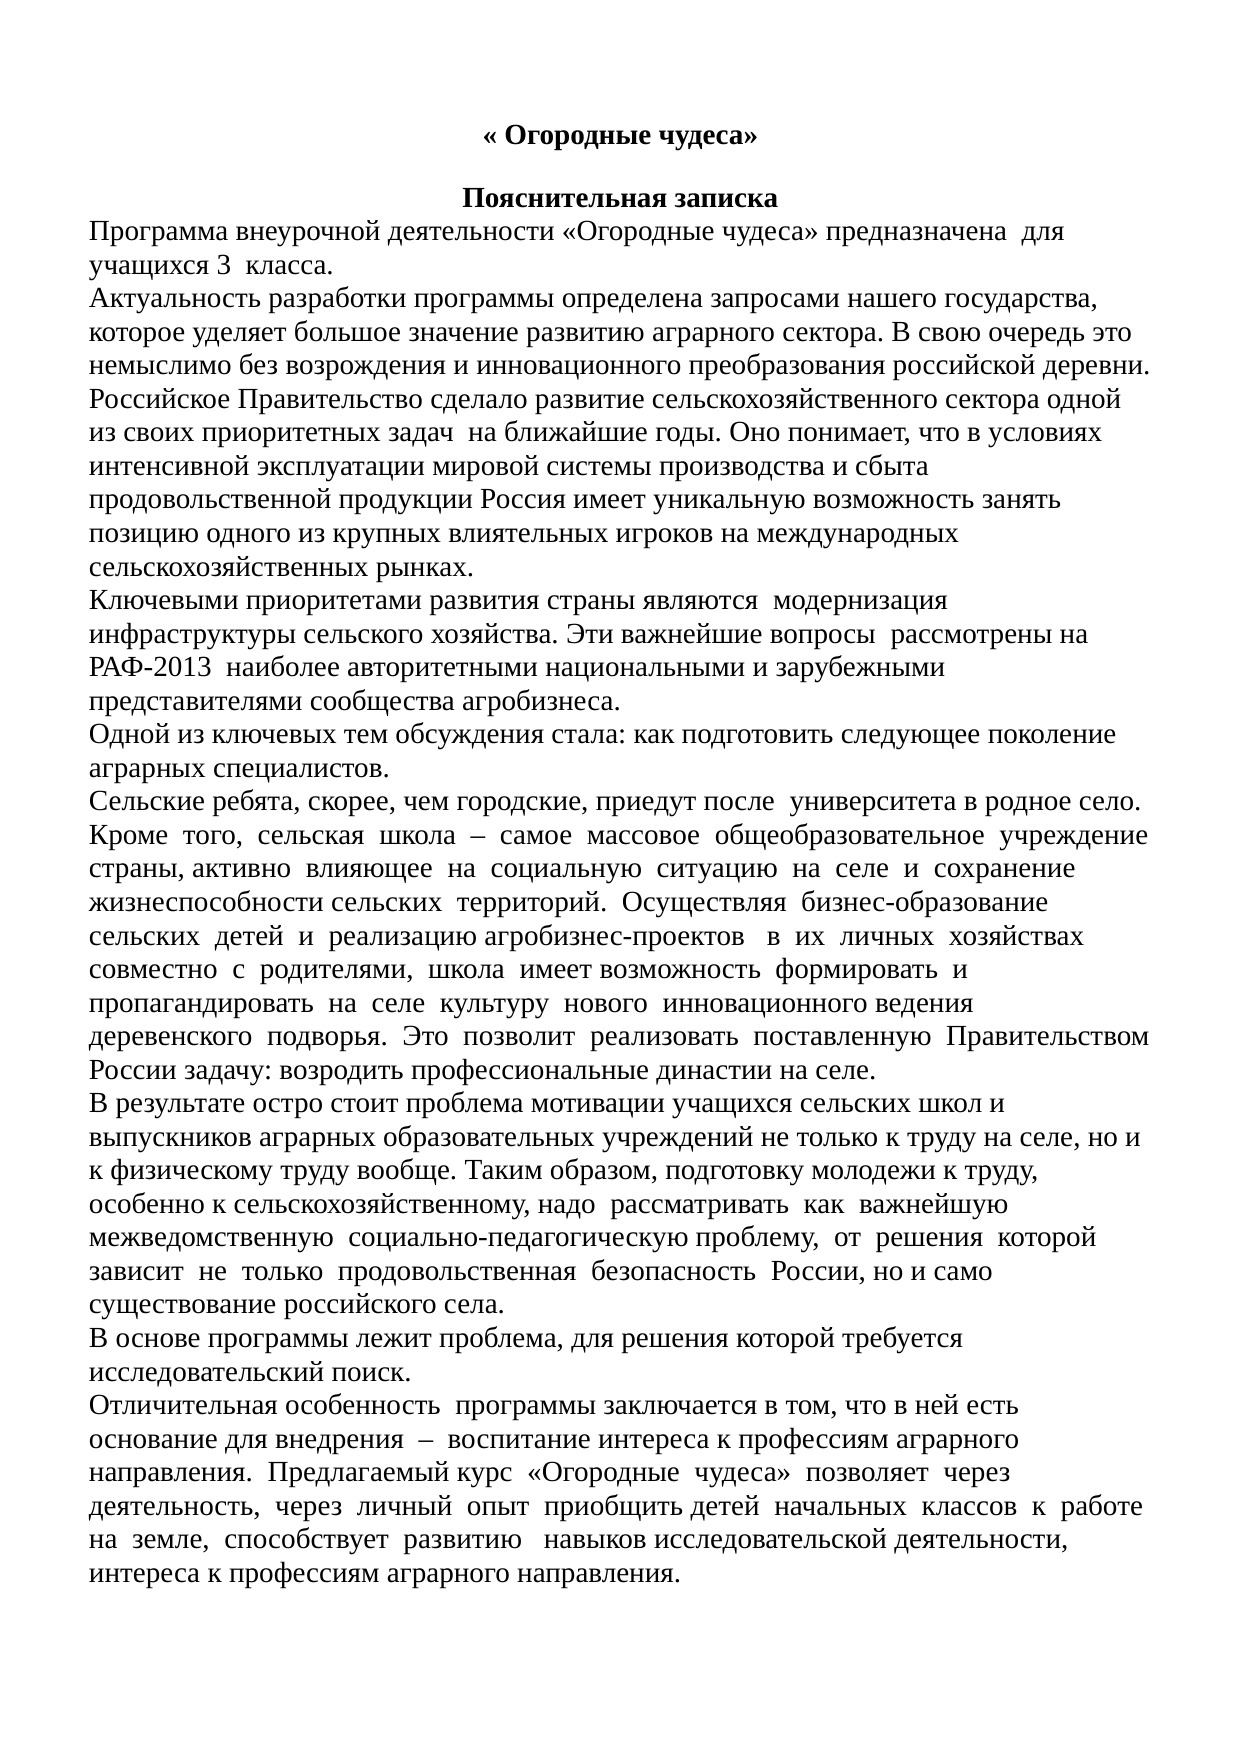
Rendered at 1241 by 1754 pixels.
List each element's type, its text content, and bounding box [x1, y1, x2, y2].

text Актуальность разработки программы определена запросами нашего государства, которое уделяет большое значение развитию аграрного сектора. В свою очередь это немыслимо без возрождения и инновационного преобразования российской деревни. Российское Правительство сделало развитие сельскохозяйственного сектора одной из своих приоритетных задач на ближайшие годы. Оно понимает, что в условиях интенсивной эксплуатации мировой системы производства и сбыта продовольственной продукции Россия имеет уникальную возможность занять позицию одного из крупных влиятельных игроков на международных сельскохозяйственных рынках. [89, 280, 1152, 582]
text Пояснительная записка [89, 180, 1152, 213]
text « Огородные чудеса» [89, 117, 1152, 151]
text Программа внеурочной деятельности в 3 кл. [89, 89, 1152, 117]
text В основе программы лежит проблема, для решения которой требуется исследовательский поиск. [89, 1320, 1152, 1387]
text Ключевыми приоритетами развития страны являются модернизация инфраструктуры сельского хозяйства. Эти важнейшие вопросы рассмотрены на РАФ-2013 наиболее авторитетными национальными и зарубежными представителями сообщества агробизнеса. [89, 582, 1152, 716]
text Сельские ребята, скорее, чем городские, приедут после университета в родное село. Кроме того, сельская школа – самое массовое общеобразовательное учреждение страны, активно влияющее на социальную ситуацию на селе и сохранение жизнеспособности сельских территорий. Осуществляя бизнес-образование сельских детей и реализацию агробизнес-проектов в их личных хозяйствах совместно с родителями, школа имеет возможность формировать и пропагандировать на селе культуру нового инновационного ведения деревенского подворья. Это позволит реализовать поставленную Правительством России задачу: возродить профессиональные династии на селе. [89, 783, 1152, 1085]
text Отличительная особенность программы заключается в том, что в ней есть основание для внедрения – воспитание интереса к профессиям аграрного направления. Предлагаемый курс «Огородные чудеса» позволяет через деятельность, через личный опыт приобщить детей начальных классов к работе на земле, способствует развитию навыков исследовательской деятельности, интереса к профессиям аграрного направления. [89, 1387, 1152, 1588]
text Программа внеурочной деятельности «Огородные чудеса» предназначена для учащихся 3 класса. [89, 213, 1152, 280]
text Одной из ключевых тем обсуждения стала: как подготовить следующее поколение аграрных специалистов. [89, 716, 1152, 783]
text В результате остро стоит проблема мотивации учащихся сельских школ и выпускников аграрных образовательных учреждений не только к труду на селе, но и к физическому труду вообще. Таким образом, подготовку молодежи к труду, особенно к сельскохозяйственному, надо рассматривать как важнейшую межведомственную социально-педагогическую проблему, от решения которой зависит не только продовольственная безопасность России, но и само существование российского села. [89, 1085, 1152, 1320]
